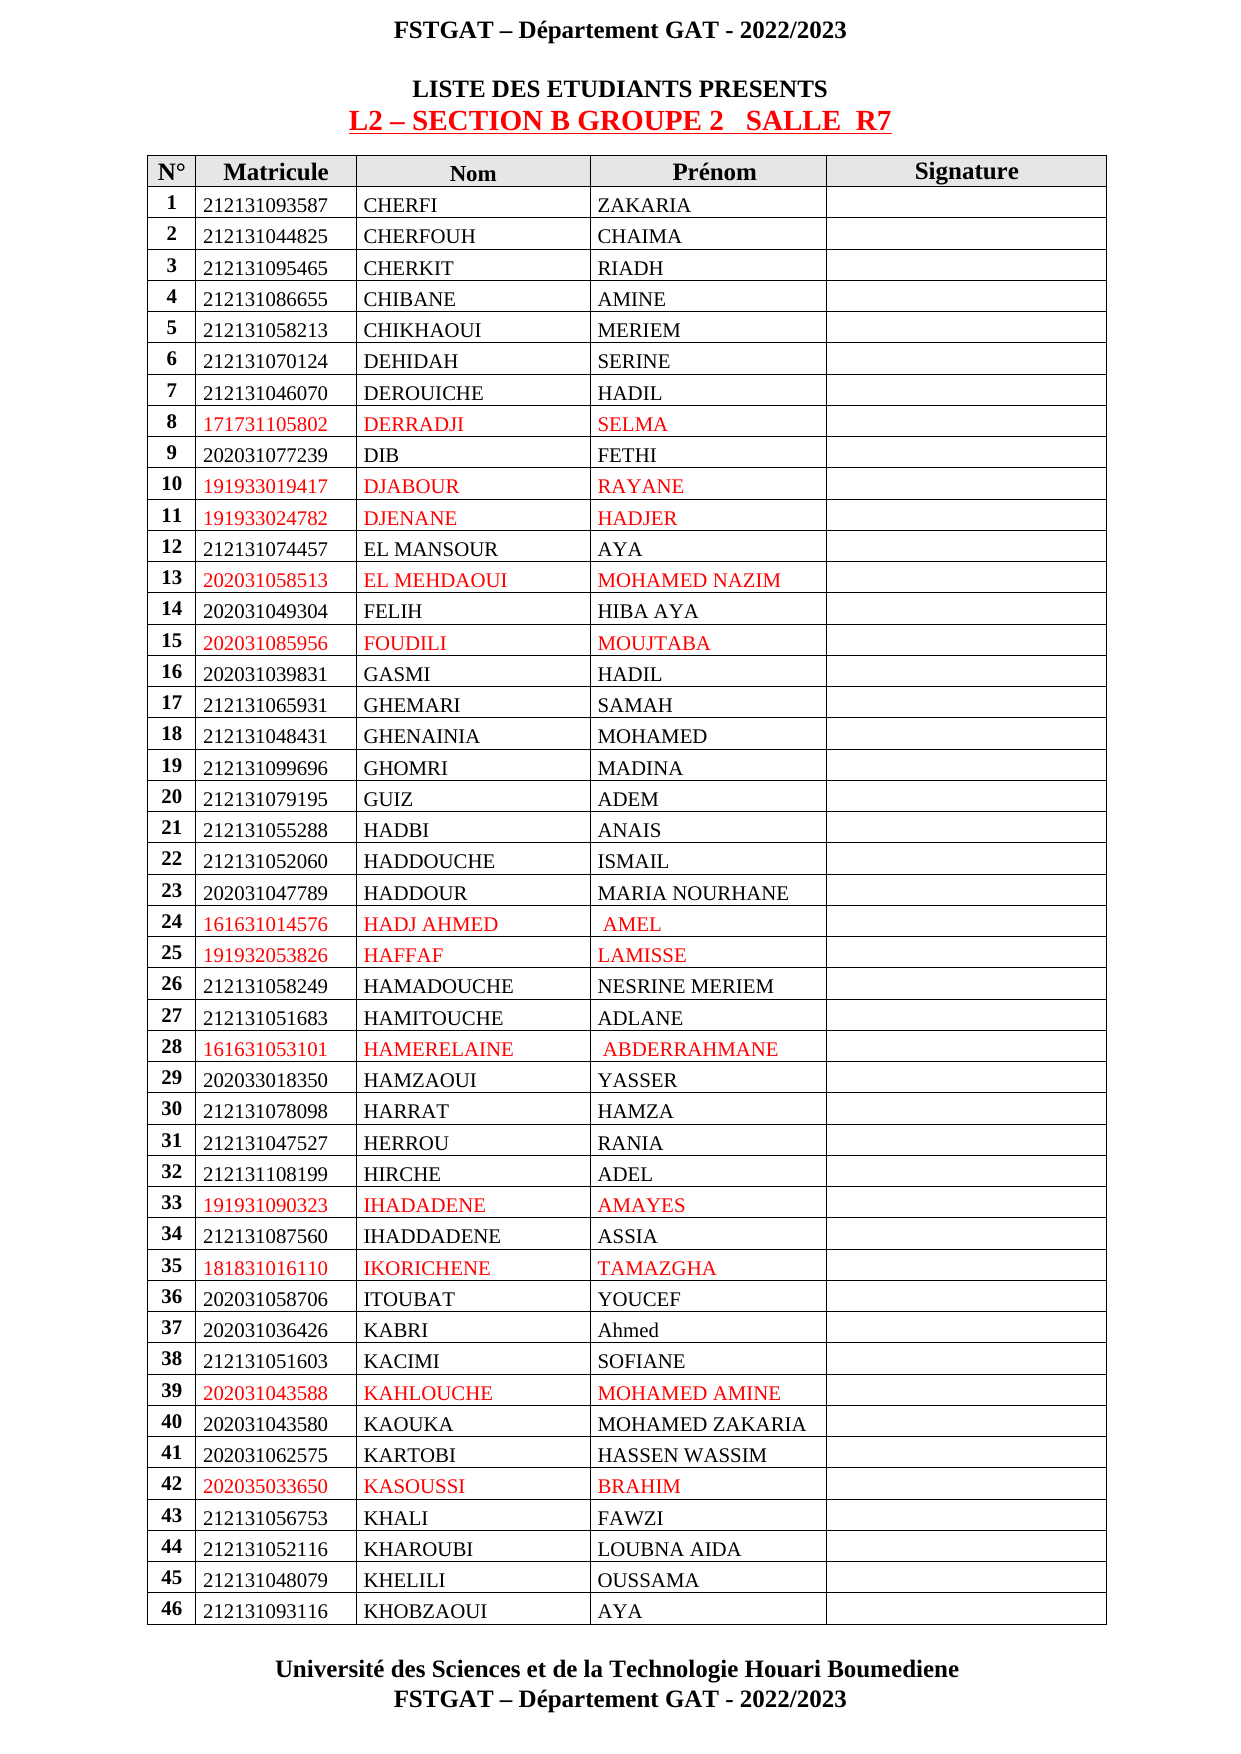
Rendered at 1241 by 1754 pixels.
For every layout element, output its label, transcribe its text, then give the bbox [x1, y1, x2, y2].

table_cell 212131070124 [196, 343, 356, 373]
table_cell 202031062575 [196, 1437, 356, 1467]
table_cell [827, 937, 1106, 967]
table_cell KARTOBI [357, 1437, 590, 1467]
table_cell HADJER [591, 500, 826, 530]
table_cell HADJ AHMED [357, 906, 590, 936]
table_header Matricule [196, 156, 356, 186]
table_cell 39 [148, 1375, 195, 1405]
table_cell 212131048431 [196, 718, 356, 748]
table_cell CHIBANE [357, 281, 590, 311]
table_cell GUIZ [357, 781, 590, 811]
table_cell [827, 968, 1106, 998]
table_cell 31 [148, 1125, 195, 1155]
table_cell 212131074457 [196, 531, 356, 561]
table_cell 212131047527 [196, 1125, 356, 1155]
table_cell 202031047789 [196, 875, 356, 905]
table_header N° [148, 156, 195, 186]
table_cell DJABOUR [357, 468, 590, 498]
table_cell 10 [148, 468, 195, 498]
table_cell IHADDADENE [357, 1218, 590, 1248]
table_cell 7 [148, 375, 195, 405]
table_cell [827, 1062, 1106, 1092]
table_cell 41 [148, 1437, 195, 1467]
table_cell 212131078098 [196, 1093, 356, 1123]
table_cell HAMZA [591, 1093, 826, 1123]
table_cell ADEM [591, 781, 826, 811]
table_cell [827, 656, 1106, 686]
table_cell 191933019417 [196, 468, 356, 498]
table_cell MOHAMED AMINE [591, 1375, 826, 1405]
table_cell ABDERRAHMANE [591, 1031, 826, 1061]
table_cell OUSSAMA [591, 1562, 826, 1592]
table_cell LAMISSE [591, 937, 826, 967]
table_header Nom [357, 156, 590, 186]
table_cell KAOUKA [357, 1406, 590, 1436]
table_cell [827, 375, 1106, 405]
table_cell ZAKARIA [591, 187, 826, 217]
table_cell GHOMRI [357, 750, 590, 780]
table_cell [827, 312, 1106, 342]
table_cell SERINE [591, 343, 826, 373]
table_cell ADEL [591, 1156, 826, 1186]
table_cell 2 [148, 218, 195, 248]
table_cell TAMAZGHA [591, 1250, 826, 1280]
table_cell [827, 875, 1106, 905]
table_cell 202031039831 [196, 656, 356, 686]
table_cell 38 [148, 1343, 195, 1373]
table_cell 37 [148, 1312, 195, 1342]
table_cell ITOUBAT [357, 1281, 590, 1311]
table_cell 12 [148, 531, 195, 561]
table_cell 11 [148, 500, 195, 530]
table_cell HADIL [591, 375, 826, 405]
table_cell 18 [148, 718, 195, 748]
table_cell 30 [148, 1093, 195, 1123]
table_cell [827, 1187, 1106, 1217]
table_cell HAMERELAINE [357, 1031, 590, 1061]
table_cell MOHAMED ZAKARIA [591, 1406, 826, 1436]
table_cell 40 [148, 1406, 195, 1436]
table_cell DEHIDAH [357, 343, 590, 373]
table_cell AMINE [591, 281, 826, 311]
table_cell DIB [357, 437, 590, 467]
table_cell NESRINE MERIEM [591, 968, 826, 998]
table_cell 212131065931 [196, 687, 356, 717]
table_cell 212131095465 [196, 250, 356, 280]
table_cell 22 [148, 843, 195, 873]
table_cell 202031058513 [196, 562, 356, 592]
table_cell 202031085956 [196, 625, 356, 655]
table_cell AMEL [591, 906, 826, 936]
table_cell FETHI [591, 437, 826, 467]
table_cell [827, 1281, 1106, 1311]
table_cell KHAROUBI [357, 1531, 590, 1561]
table_cell 212131079195 [196, 781, 356, 811]
table_cell 212131058213 [196, 312, 356, 342]
table_cell AYA [591, 1593, 826, 1623]
table_cell 9 [148, 437, 195, 467]
table_cell 42 [148, 1468, 195, 1498]
table_cell 212131058249 [196, 968, 356, 998]
table_cell YASSER [591, 1062, 826, 1092]
table_cell AMAYES [591, 1187, 826, 1217]
table_cell [827, 218, 1106, 248]
table_cell 19 [148, 750, 195, 780]
table_cell [827, 687, 1106, 717]
table_cell LOUBNA AIDA [591, 1531, 826, 1561]
text L2 – SECTION B GROUPE 2 SALLE R7 [148, 103, 1093, 137]
table_cell 20 [148, 781, 195, 811]
table_cell MADINA [591, 750, 826, 780]
table_cell [827, 718, 1106, 748]
table_cell HIRCHE [357, 1156, 590, 1186]
table_cell ISMAIL [591, 843, 826, 873]
table_cell ANAIS [591, 812, 826, 842]
table_cell 212131108199 [196, 1156, 356, 1186]
table_cell RAYANE [591, 468, 826, 498]
table_cell Ahmed [591, 1312, 826, 1342]
table_cell 13 [148, 562, 195, 592]
table_cell FAWZI [591, 1500, 826, 1530]
table_cell CHIKHAOUI [357, 312, 590, 342]
table_cell 15 [148, 625, 195, 655]
table_cell GHEMARI [357, 687, 590, 717]
table_cell [827, 343, 1106, 373]
table_cell 202031036426 [196, 1312, 356, 1342]
table_cell MOHAMED [591, 718, 826, 748]
table_cell 202031077239 [196, 437, 356, 467]
table_cell KHELILI [357, 1562, 590, 1592]
table_cell CHERFI [357, 187, 590, 217]
table_cell MOUJTABA [591, 625, 826, 655]
table_header Prénom [591, 156, 826, 186]
table_cell 212131052060 [196, 843, 356, 873]
table_cell HIBA AYA [591, 593, 826, 623]
table_cell MARIA NOURHANE [591, 875, 826, 905]
table_cell RANIA [591, 1125, 826, 1155]
table_cell [827, 1437, 1106, 1467]
table_cell 202031043588 [196, 1375, 356, 1405]
table_cell HADDOUCHE [357, 843, 590, 873]
table_cell 191933024782 [196, 500, 356, 530]
table_cell 161631014576 [196, 906, 356, 936]
table_cell [827, 1312, 1106, 1342]
table_cell HASSEN WASSIM [591, 1437, 826, 1467]
table_cell 45 [148, 1562, 195, 1592]
text FSTGAT – Département GAT - 2022/2023 [148, 15, 1093, 43]
table_cell KASOUSSI [357, 1468, 590, 1498]
table_cell IKORICHENE [357, 1250, 590, 1280]
table_cell [827, 187, 1106, 217]
table_cell HARRAT [357, 1093, 590, 1123]
table_cell [827, 1562, 1106, 1592]
table_cell 202031058706 [196, 1281, 356, 1311]
table_cell MOHAMED NAZIM [591, 562, 826, 592]
table_cell KAHLOUCHE [357, 1375, 590, 1405]
table_cell 212131046070 [196, 375, 356, 405]
table_cell 191932053826 [196, 937, 356, 967]
table_cell SOFIANE [591, 1343, 826, 1373]
table_cell DJENANE [357, 500, 590, 530]
table_cell GASMI [357, 656, 590, 686]
table_cell 46 [148, 1593, 195, 1623]
table_cell [827, 1031, 1106, 1061]
table_cell 212131051603 [196, 1343, 356, 1373]
table_cell 212131044825 [196, 218, 356, 248]
table_cell 29 [148, 1062, 195, 1092]
table_cell 212131099696 [196, 750, 356, 780]
table_cell [827, 531, 1106, 561]
table_cell 202033018350 [196, 1062, 356, 1092]
table_cell 16 [148, 656, 195, 686]
table_cell 35 [148, 1250, 195, 1280]
table_cell GHENAINIA [357, 718, 590, 748]
table_cell [827, 1343, 1106, 1373]
table_cell HADBI [357, 812, 590, 842]
table_cell [827, 1375, 1106, 1405]
table_cell YOUCEF [591, 1281, 826, 1311]
table_cell KABRI [357, 1312, 590, 1342]
table_cell 212131086655 [196, 281, 356, 311]
table_cell HAMITOUCHE [357, 1000, 590, 1030]
table_cell 24 [148, 906, 195, 936]
table_cell [827, 1593, 1106, 1623]
text LISTE DES ETUDIANTS PRESENTS [148, 74, 1093, 103]
table_cell 6 [148, 343, 195, 373]
table_cell [827, 1218, 1106, 1248]
table_cell 191931090323 [196, 1187, 356, 1217]
table_cell 212131051683 [196, 1000, 356, 1030]
table_cell 202031043580 [196, 1406, 356, 1436]
table_cell ADLANE [591, 1000, 826, 1030]
table_cell [827, 781, 1106, 811]
table_cell [827, 906, 1106, 936]
table_cell AYA [591, 531, 826, 561]
table_cell BRAHIM [591, 1468, 826, 1498]
table_cell IHADADENE [357, 1187, 590, 1217]
table_cell [827, 437, 1106, 467]
table_cell [827, 593, 1106, 623]
table_cell [827, 468, 1106, 498]
table_cell RIADH [591, 250, 826, 280]
table_cell [827, 500, 1106, 530]
table_cell 212131093116 [196, 1593, 356, 1623]
table_cell [827, 625, 1106, 655]
table_cell 212131087560 [196, 1218, 356, 1248]
table_cell 4 [148, 281, 195, 311]
table_cell 34 [148, 1218, 195, 1248]
table_cell DEROUICHE [357, 375, 590, 405]
table_cell 212131048079 [196, 1562, 356, 1592]
table_cell EL MANSOUR [357, 531, 590, 561]
table_cell [827, 1156, 1106, 1186]
table_cell 33 [148, 1187, 195, 1217]
table_cell 212131055288 [196, 812, 356, 842]
table_cell FOUDILI [357, 625, 590, 655]
table_cell [827, 1093, 1106, 1123]
table_header Signature [827, 156, 1106, 186]
text FSTGAT – Département GAT - 2022/2023 [148, 1684, 1093, 1712]
table_cell [827, 812, 1106, 842]
text Université des Sciences et de la Technologie Houari Boumediene [148, 1654, 1093, 1683]
table_cell 28 [148, 1031, 195, 1061]
table_cell 26 [148, 968, 195, 998]
table_cell [827, 406, 1106, 436]
table_cell MERIEM [591, 312, 826, 342]
table_cell 3 [148, 250, 195, 280]
table_cell HAMZAOUI [357, 1062, 590, 1092]
table_cell 17 [148, 687, 195, 717]
table_cell CHAIMA [591, 218, 826, 248]
table_cell [827, 281, 1106, 311]
table_cell 8 [148, 406, 195, 436]
table_cell SELMA [591, 406, 826, 436]
table_cell 171731105802 [196, 406, 356, 436]
table_cell 5 [148, 312, 195, 342]
table_cell HADIL [591, 656, 826, 686]
table_cell 27 [148, 1000, 195, 1030]
table_cell [827, 750, 1106, 780]
table_cell HERROU [357, 1125, 590, 1155]
table_cell 202035033650 [196, 1468, 356, 1498]
table_cell DERRADJI [357, 406, 590, 436]
table_cell CHERKIT [357, 250, 590, 280]
table_cell 14 [148, 593, 195, 623]
table_cell [827, 1000, 1106, 1030]
table_cell 32 [148, 1156, 195, 1186]
table_cell 43 [148, 1500, 195, 1530]
table_cell 1 [148, 187, 195, 217]
table_cell HADDOUR [357, 875, 590, 905]
table_cell 202031049304 [196, 593, 356, 623]
table_cell CHERFOUH [357, 218, 590, 248]
table_cell FELIH [357, 593, 590, 623]
table_cell [827, 1406, 1106, 1436]
table_cell 212131093587 [196, 187, 356, 217]
table_cell 212131052116 [196, 1531, 356, 1561]
table_cell SAMAH [591, 687, 826, 717]
table_cell KACIMI [357, 1343, 590, 1373]
table_cell [827, 1250, 1106, 1280]
table_cell KHOBZAOUI [357, 1593, 590, 1623]
table_cell 25 [148, 937, 195, 967]
table_cell 44 [148, 1531, 195, 1561]
table_cell 36 [148, 1281, 195, 1311]
table_cell 212131056753 [196, 1500, 356, 1530]
table_cell [827, 250, 1106, 280]
table_cell [827, 1468, 1106, 1498]
table_cell [827, 562, 1106, 592]
table_cell ASSIA [591, 1218, 826, 1248]
table_cell [827, 1125, 1106, 1155]
table_cell HAFFAF [357, 937, 590, 967]
table_cell EL MEHDAOUI [357, 562, 590, 592]
table_cell 161631053101 [196, 1031, 356, 1061]
table_cell [827, 1531, 1106, 1561]
table_cell 181831016110 [196, 1250, 356, 1280]
table_cell [827, 843, 1106, 873]
table_cell KHALI [357, 1500, 590, 1530]
table_cell HAMADOUCHE [357, 968, 590, 998]
table_cell 23 [148, 875, 195, 905]
table_cell 21 [148, 812, 195, 842]
table_cell [827, 1500, 1106, 1530]
